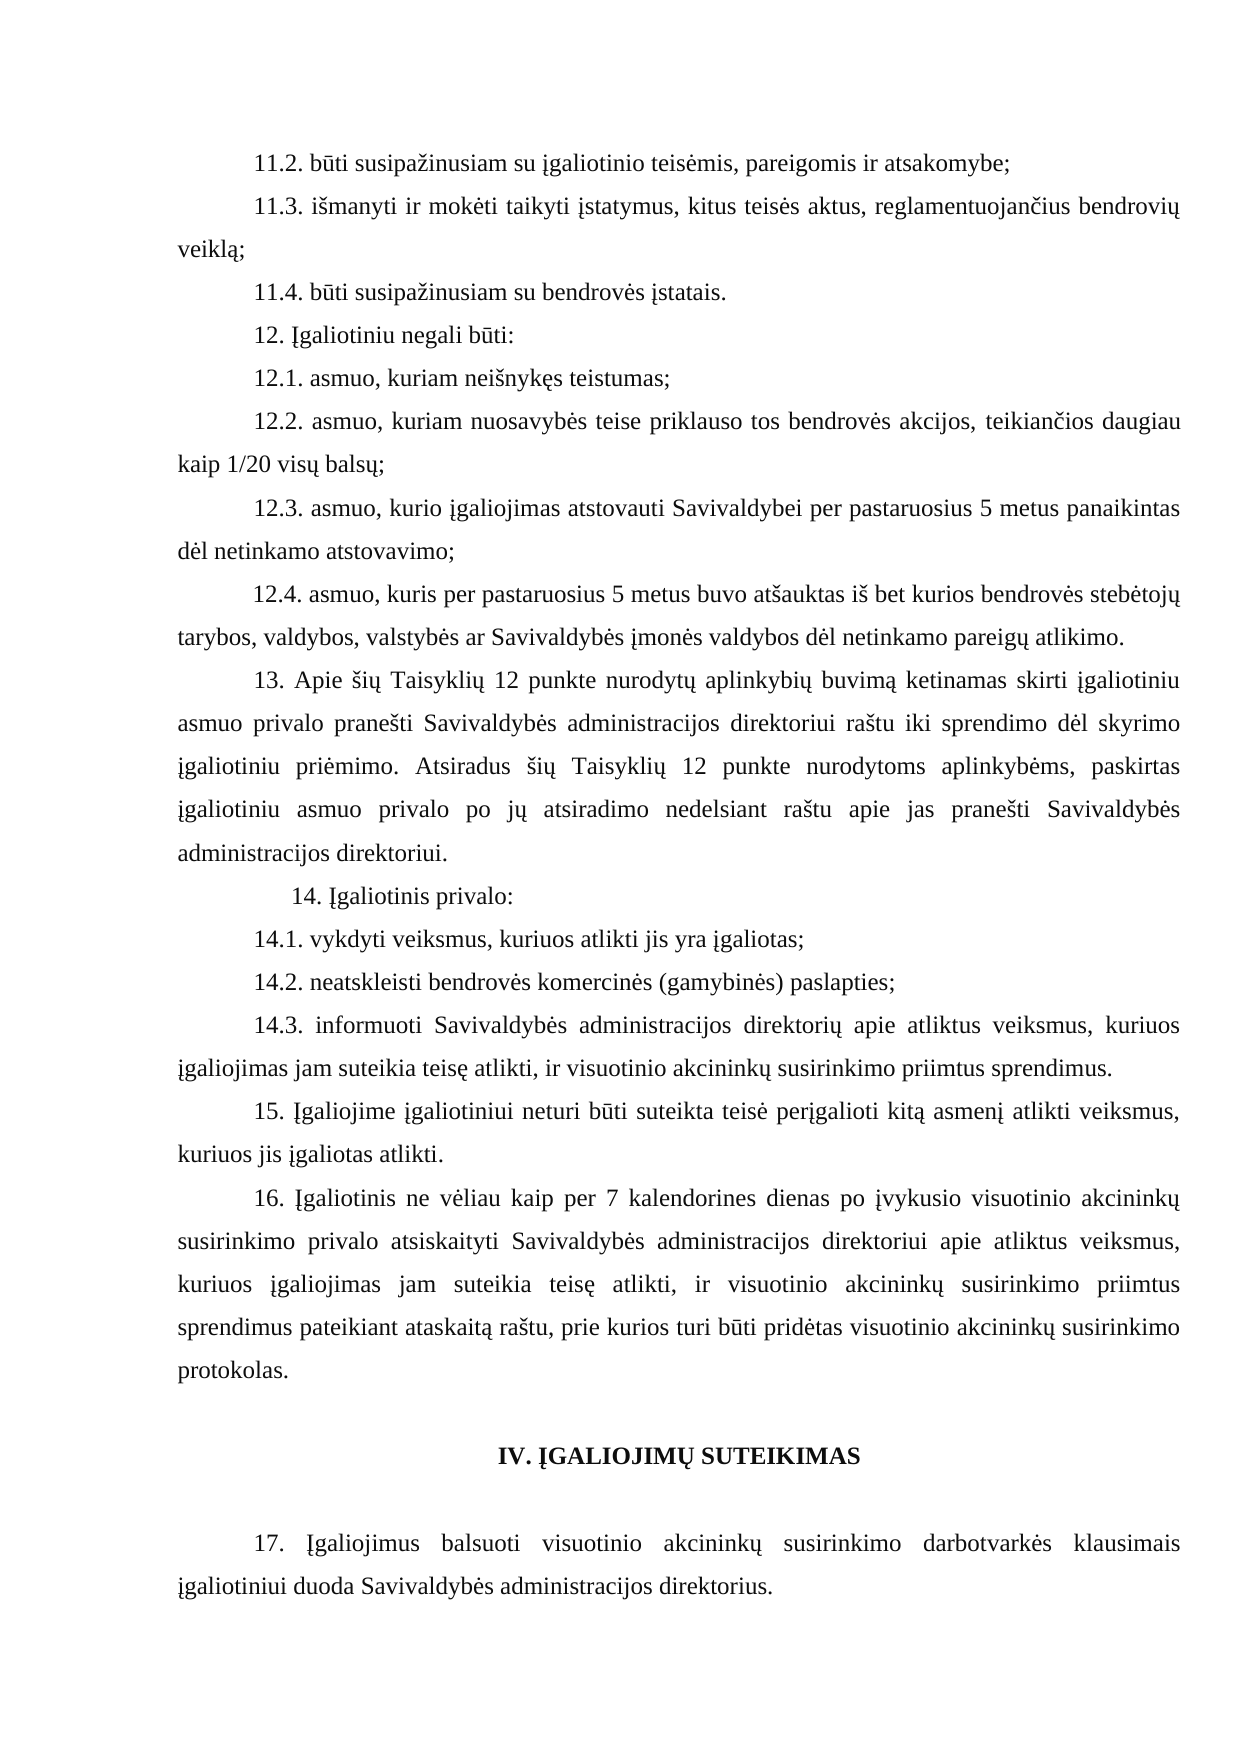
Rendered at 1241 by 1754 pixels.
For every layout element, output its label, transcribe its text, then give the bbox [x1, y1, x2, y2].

text 12. Įgaliotiniu negali būti: [177, 320, 1181, 349]
text 11.2. būti susipažinusiam su įgaliotinio teisėmis, pareigomis ir atsakomybe; [177, 148, 1181, 176]
text 14. Įgaliotinis privalo: [215, 881, 1181, 909]
text IV. ĮGALIOJIMŲ SUTEIKIMAS [177, 1441, 1181, 1470]
text 12.2. asmuo, kuriam nuosavybės teise priklauso tos bendrovės akcijos, teikiančios daugiau kaip 1/20 visų balsų; [177, 406, 1181, 478]
text 14.3. informuoti Savivaldybės administracijos direktorių apie atliktus veiksmus, kuriuos įgaliojimas jam suteikia teisę atlikti, ir visuotinio akcininkų susirinkimo priimtus sprendimus. [177, 1010, 1181, 1082]
text 13. Apie šių Taisyklių 12 punkte nurodytų aplinkybių buvimą ketinamas skirti įgaliotiniu asmuo privalo pranešti Savivaldybės administracijos direktoriui raštu iki sprendimo dėl skyrimo įgaliotiniu priėmimo. Atsiradus šių Taisyklių 12 punkte nurodytoms aplinkybėms, paskirtas įgaliotiniu asmuo privalo po jų atsiradimo nedelsiant raštu apie jas pranešti Savivaldybės administracijos direktoriui. [177, 665, 1181, 866]
text 12.1. asmuo, kuriam neišnykęs teistumas; [177, 363, 1181, 392]
text 12.4. asmuo, kuris per pastaruosius 5 metus buvo atšauktas iš bet kurios bendrovės stebėtojų tarybos, valdybos, valstybės ar Savivaldybės įmonės valdybos dėl netinkamo pareigų atlikimo. [177, 579, 1181, 651]
text 11.3. išmanyti ir mokėti taikyti įstatymus, kitus teisės aktus, reglamentuojančius bendrovių veiklą; [177, 191, 1181, 263]
text 14.1. vykdyti veiksmus, kuriuos atlikti jis yra įgaliotas; [177, 924, 1181, 953]
text 11.4. būti susipažinusiam su bendrovės įstatais. [177, 277, 1181, 306]
text 14.2. neatskleisti bendrovės komercinės (gamybinės) paslapties; [177, 967, 1181, 996]
text 12.3. asmuo, kurio įgaliojimas atstovauti Savivaldybei per pastaruosius 5 metus panaikintas dėl netinkamo atstovavimo; [177, 493, 1181, 564]
text 17. Įgaliojimus balsuoti visuotinio akcininkų susirinkimo darbotvarkės klausimais įgaliotiniui duoda Savivaldybės administracijos direktorius. [177, 1528, 1181, 1599]
text 16. Įgaliotinis ne vėliau kaip per 7 kalendorines dienas po įvykusio visuotinio akcininkų susirinkimo privalo atsiskaityti Savivaldybės administracijos direktoriui apie atliktus veiksmus, kuriuos įgaliojimas jam suteikia teisę atlikti, ir visuotinio akcininkų susirinkimo priimtus sprendimus pateikiant ataskaitą raštu, prie kurios turi būti pridėtas visuotinio akcininkų susirinkimo protokolas. [177, 1183, 1181, 1384]
text 15. Įgaliojime įgaliotiniui neturi būti suteikta teisė perįgalioti kitą asmenį atlikti veiksmus, kuriuos jis įgaliotas atlikti. [177, 1096, 1181, 1168]
